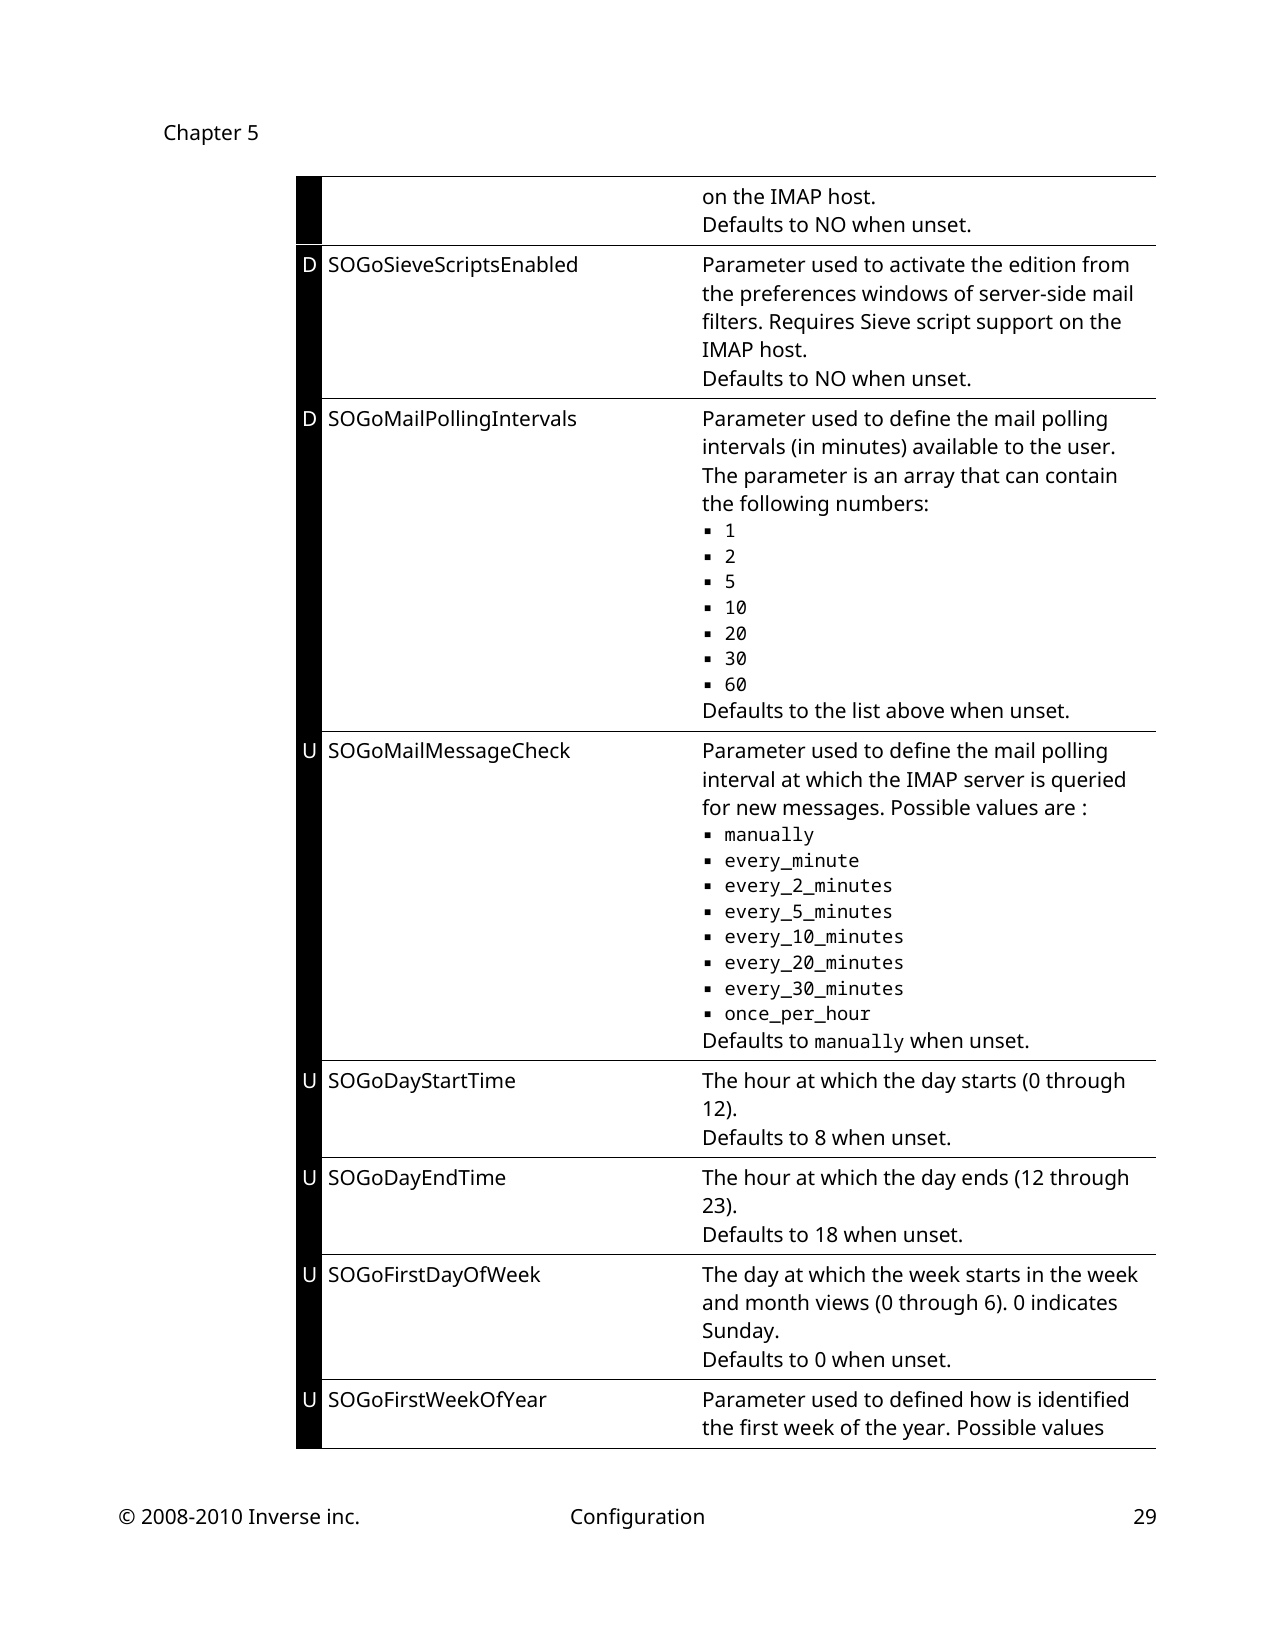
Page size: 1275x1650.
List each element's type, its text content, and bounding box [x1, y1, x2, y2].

table_cell SOGoMailMessageCheck [322, 732, 696, 1060]
table_cell SOGoDayEndTime [322, 1158, 696, 1254]
table_cell D [296, 246, 322, 398]
table_cell U [296, 1380, 322, 1448]
table_cell U [296, 1158, 322, 1254]
table_cell The hour at which the day starts (0 through 12). Defaults to 8 when unset. [696, 1061, 1156, 1157]
table_cell Parameter used to define the mail polling intervals (in minutes) available to the user. The parameter is an array that can contain the following numbers: ◾ 1 ◾ 2 ◾ 5 ◾ 10 ◾ 20 ◾ 30 ◾ 60 Defaults to the list above when unset. [696, 399, 1156, 731]
table_cell SOGoMailPollingIntervals [322, 399, 696, 731]
table_cell U [296, 1255, 322, 1379]
table_cell The day at which the week starts in the week and month views (0 through 6). 0 indicates Sunday. Defaults to 0 when unset. [696, 1255, 1156, 1379]
table_cell U [296, 732, 322, 1060]
table_cell [296, 177, 322, 244]
table_cell D [296, 399, 322, 731]
table_cell SOGoSieveScriptsEnabled [322, 246, 696, 398]
table_cell Parameter used to define the mail polling interval at which the IMAP server is queried for new messages. Possible values are : ◾ manually ◾ every_minute ◾ every_2_minutes ◾ every_5_minutes ◾ every_10_minutes ◾ every_20_minutes ◾ every_30_minutes ◾ once_per_hour Defaults to manually when unset. [696, 732, 1156, 1060]
table_cell The hour at which the day ends (12 through 23). Defaults to 18 when unset. [696, 1158, 1156, 1254]
table_cell SOGoFirstDayOfWeek [322, 1255, 696, 1379]
table_cell [322, 177, 696, 244]
table_cell U [296, 1061, 322, 1157]
table_cell SOGoDayStartTime [322, 1061, 696, 1157]
table_cell SOGoFirstWeekOfYear [322, 1380, 696, 1448]
table_cell on the IMAP host. Defaults to NO when unset. [696, 177, 1156, 244]
table_cell Parameter used to defined how is identified the first week of the year. Possible values [696, 1380, 1156, 1448]
table_cell Parameter used to activate the edition from the preferences windows of server-side mail filters. Requires Sieve script support on the IMAP host. Defaults to NO when unset. [696, 246, 1156, 398]
